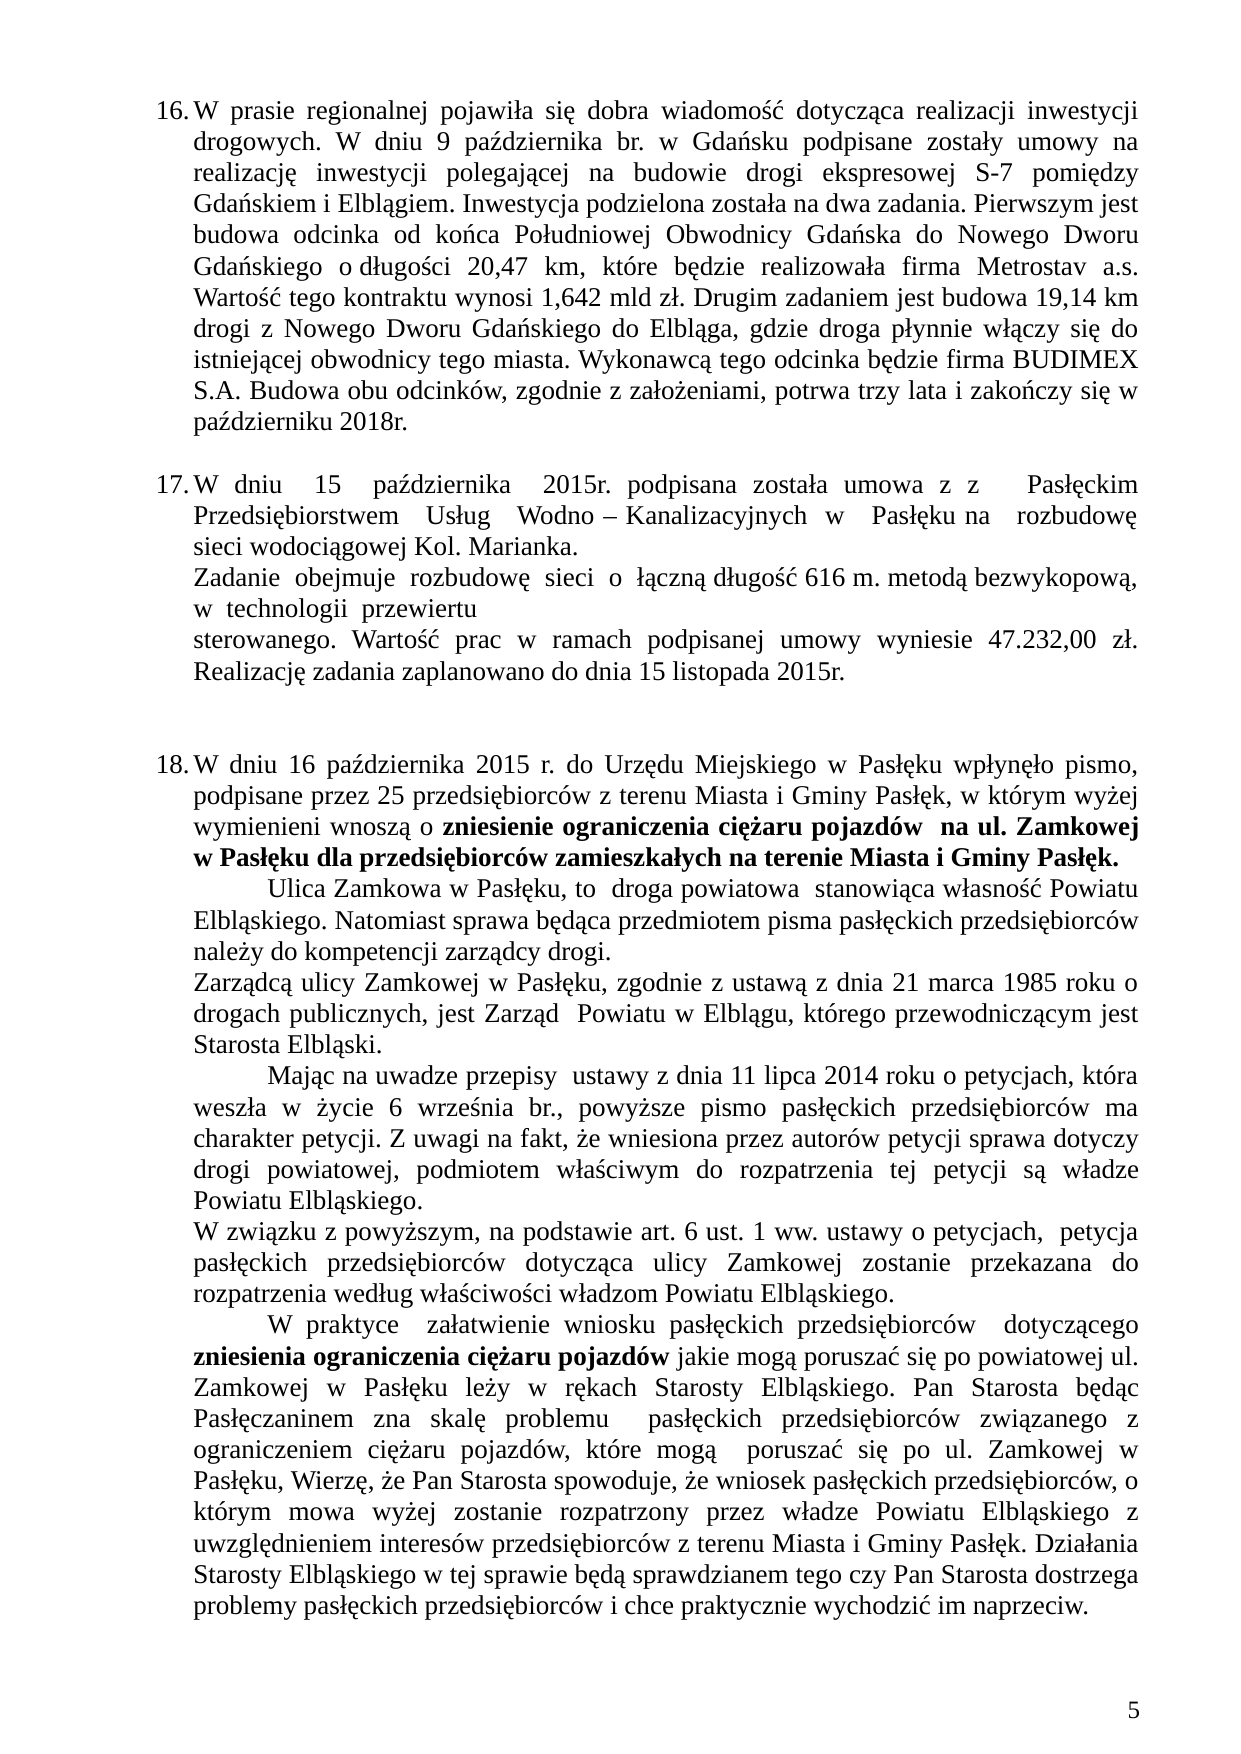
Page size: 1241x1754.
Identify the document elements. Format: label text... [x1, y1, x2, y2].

list W dniu 16 października 2015 r. do Urzędu Miejskiego w Pasłęku wpłynęło pismo, podpisane przez 25 przedsiębiorców z terenu Miasta i Gminy Pasłęk, w którym wyżej wymienieni wnoszą o zniesienie ograniczenia ciężaru pojazdów na ul. Zamkowej w Pasłęku dla przedsiębiorców zamieszkałych na terenie Miasta i Gminy Pasłęk. [156, 748, 1140, 873]
list Zarządcą ulicy Zamkowej w Pasłęku, zgodnie z ustawą z dnia 21 marca 1985 roku o drogach publicznych, jest Zarząd Powiatu w Elblągu, którego przewodniczącym jest Starosta Elbląski. [156, 966, 1140, 1059]
list Ulica Zamkowa w Pasłęku, to droga powiatowa stanowiąca własność Powiatu Elbląskiego. Natomiast sprawa będąca przedmiotem pisma pasłęckich przedsiębiorców należy do kompetencji zarządcy drogi. [156, 873, 1140, 966]
list W prasie regionalnej pojawiła się dobra wiadomość dotycząca realizacji inwestycji drogowych. W dniu 9 października br. w Gdańsku podpisane zostały umowy na realizację inwestycji polegającej na budowie drogi ekspresowej S-7 pomiędzy Gdańskiem i Elblągiem. Inwestycja podzielona została na dwa zadania. Pierwszym jest budowa odcinka od końca Południowej Obwodnicy Gdańska do Nowego Dworu Gdańskiego o długości 20,47 km, które będzie realizowała firma Metrostav a.s. Wartość tego kontraktu wynosi 1,642 mld zł. Drugim zadaniem jest budowa 19,14 km drogi z Nowego Dworu Gdańskiego do Elbląga, gdzie droga płynnie włączy się do istniejącej obwodnicy tego miasta. Wykonawcą tego odcinka będzie firma BUDIMEX S.A. Budowa obu odcinków, zgodnie z założeniami, potrwa trzy lata i zakończy się w październiku 2018r. [156, 94, 1140, 437]
list W związku z powyższym, na podstawie art. 6 ust. 1 ww. ustawy o petycjach, petycja pasłęckich przedsiębiorców dotycząca ulicy Zamkowej zostanie przekazana do rozpatrzenia według właściwości władzom Powiatu Elbląskiego. [156, 1215, 1140, 1309]
list Zadanie obejmuje rozbudowę sieci o łączną długość 616 m. metodą bezwykopową, w technologii przewiertu [156, 561, 1140, 623]
list W praktyce załatwienie wniosku pasłęckich przedsiębiorców dotyczącego zniesienia ograniczenia ciężaru pojazdów jakie mogą poruszać się po powiatowej ul. Zamkowej w Pasłęku leży w rękach Starosty Elbląskiego. Pan Starosta będąc Pasłęczaninem zna skalę problemu pasłęckich przedsiębiorców związanego z ograniczeniem ciężaru pojazdów, które mogą poruszać się po ul. Zamkowej w Pasłęku, Wierzę, że Pan Starosta spowoduje, że wniosek pasłęckich przedsiębiorców, o którym mowa wyżej zostanie rozpatrzony przez władze Powiatu Elbląskiego z uwzględnieniem interesów przedsiębiorców z terenu Miasta i Gminy Pasłęk. Działania Starosty Elbląskiego w tej sprawie będą sprawdzianem tego czy Pan Starosta dostrzega problemy pasłęckich przedsiębiorców i chce praktycznie wychodzić im naprzeciw. [156, 1309, 1140, 1620]
list Mając na uwadze przepisy ustawy z dnia 11 lipca 2014 roku o petycjach, która weszła w życie 6 września br., powyższe pismo pasłęckich przedsiębiorców ma charakter petycji. Z uwagi na fakt, że wniesiona przez autorów petycji sprawa dotyczy drogi powiatowej, podmiotem właściwym do rozpatrzenia tej petycji są władze Powiatu Elbląskiego. [156, 1059, 1140, 1215]
list W dniu 15 października 2015r. podpisana została umowa z z Pasłęckim Przedsiębiorstwem Usług Wodno – Kanalizacyjnych w Pasłęku na rozbudowę sieci wodociągowej Kol. Marianka. [156, 468, 1140, 561]
list sterowanego. Wartość prac w ramach podpisanej umowy wyniesie 47.232,00 zł. Realizację zadania zaplanowano do dnia 15 listopada 2015r. [156, 623, 1140, 686]
